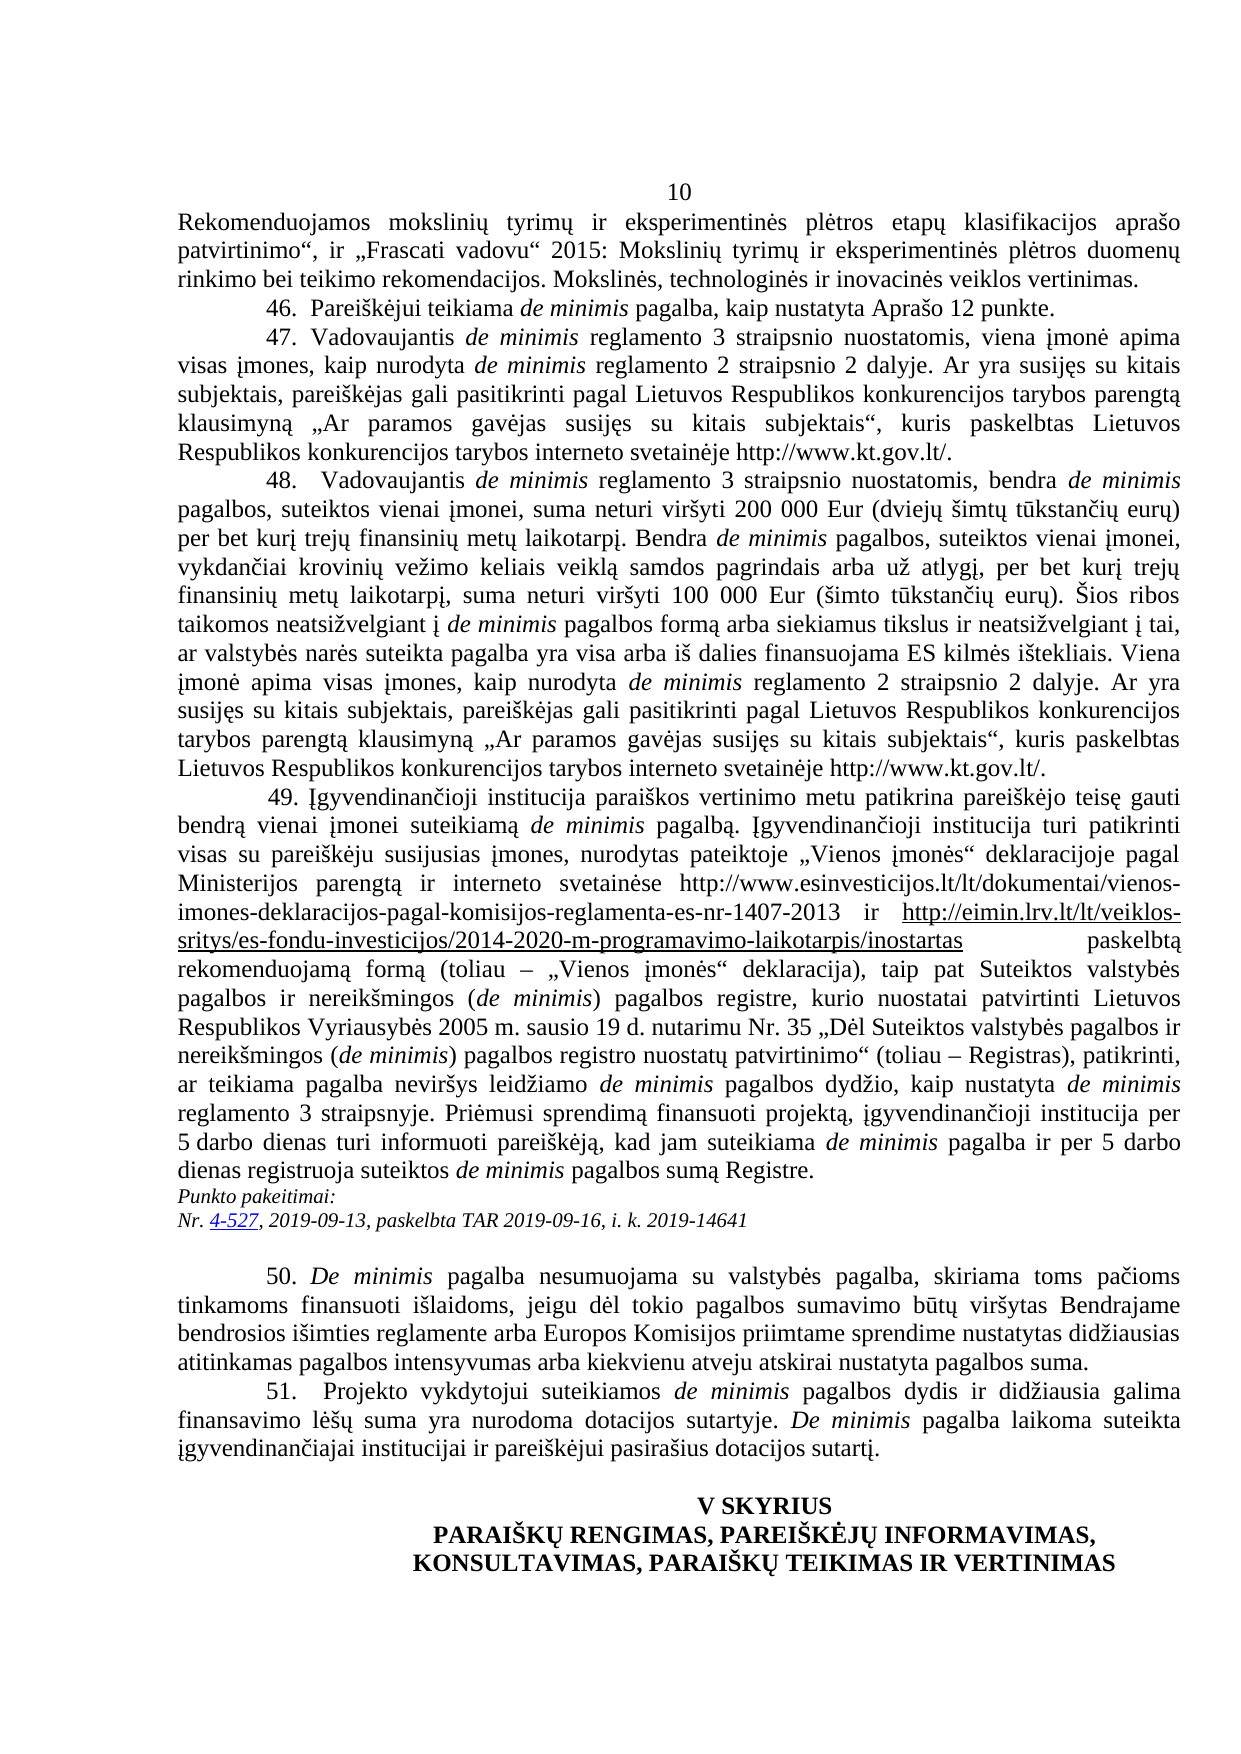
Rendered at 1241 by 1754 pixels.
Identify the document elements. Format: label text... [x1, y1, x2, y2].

text 46. Pareiškėjui teikiama de minimis pagalba, kaip nustatyta Aprašo 12 punkte. [227, 293, 1181, 322]
text Rekomenduojamos mokslinių tyrimų ir eksperimentinės plėtros etapų klasifikacijos aprašo patvirtinimo“, ir „Frascati vadovu“ 2015: Mokslinių tyrimų ir eksperimentinės plėtros duomenų rinkimo bei teikimo rekomendacijos. Mokslinės, technologinės ir inovacinės veiklos vertinimas. [177, 207, 1181, 293]
text 47. Vadovaujantis de minimis reglamento 3 straipsnio nuostatomis, viena įmonė apima visas įmones, kaip nurodyta de minimis reglamento 2 straipsnio 2 dalyje. Ar yra susijęs su kitais subjektais, pareiškėjas gali pasitikrinti pagal Lietuvos Respublikos konkurencijos tarybos parengtą klausimyną „Ar paramos gavėjas susijęs su kitais subjektais“, kuris paskelbtas Lietuvos Respublikos konkurencijos tarybos interneto svetainėje http://www.kt.gov.lt/. [177, 322, 1181, 465]
text Nr. 4-527, 2019-09-13, paskelbta TAR 2019-09-16, i. k. 2019-14641 [177, 1208, 1181, 1232]
text 48. Vadovaujantis de minimis reglamento 3 straipsnio nuostatomis, bendra de minimis pagalbos, suteiktos vienai įmonei, suma neturi viršyti 200 000 Eur (dviejų šimtų tūkstančių eurų) per bet kurį trejų finansinių metų laikotarpį. Bendra de minimis pagalbos, suteiktos vienai įmonei, vykdančiai krovinių vežimo keliais veiklą samdos pagrindais arba už atlygį, per bet kurį trejų finansinių metų laikotarpį, suma neturi viršyti 100 000 Eur (šimto tūkstančių eurų). Šios ribos taikomos neatsižvelgiant į de minimis pagalbos formą arba siekiamus tikslus ir neatsižvelgiant į tai, ar valstybės narės suteikta pagalba yra visa arba iš dalies finansuojama ES kilmės ištekliais. Viena įmonė apima visas įmones, kaip nurodyta de minimis reglamento 2 straipsnio 2 dalyje. Ar yra susijęs su kitais subjektais, pareiškėjas gali pasitikrinti pagal Lietuvos Respublikos konkurencijos tarybos parengtą klausimyną „Ar paramos gavėjas susijęs su kitais subjektais“, kuris paskelbtas Lietuvos Respublikos konkurencijos tarybos interneto svetainėje http://www.kt.gov.lt/. [177, 465, 1181, 782]
text V SKYRIUS [348, 1491, 1181, 1520]
text Punkto pakeitimai: [177, 1184, 1181, 1208]
text 50. De minimis pagalba nesumuojama su valstybės pagalba, skiriama toms pačioms tinkamoms finansuoti išlaidoms, jeigu dėl tokio pagalbos sumavimo būtų viršytas Bendrajame bendrosios išimties reglamente arba Europos Komisijos priimtame sprendime nustatytas didžiausias atitinkamas pagalbos intensyvumas arba kiekvienu atveju atskirai nustatyta pagalbos suma. [177, 1261, 1181, 1376]
text 51. Projekto vykdytojui suteikiamos de minimis pagalbos dydis ir didžiausia galima finansavimo lėšų suma yra nurodoma dotacijos sutartyje. De minimis pagalba laikoma suteikta įgyvendinančiajai institucijai ir pareiškėjui pasirašius dotacijos sutartį. [177, 1376, 1181, 1462]
text PARAIŠKŲ RENGIMAS, PAREIŠKĖJŲ INFORMAVIMAS, KONSULTAVIMAS, PARAIŠKŲ TEIKIMAS IR VERTINIMAS [348, 1520, 1181, 1577]
text 49. Įgyvendinančioji institucija paraiškos vertinimo metu patikrina pareiškėjo teisę gauti bendrą vienai įmonei suteikiamą de minimis pagalbą. Įgyvendinančioji institucija turi patikrinti visas su pareiškėju susijusias įmones, nurodytas pateiktoje „Vienos įmonės“ deklaracijoje pagal Ministerijos parengtą ir interneto svetainėse http://www.esinvesticijos.lt/lt/dokumentai/vienos-imones-deklaracijos-pagal-komisijos-reglamenta-es-nr-1407-2013 ir http://eimin.lrv.lt/lt/veiklos-sritys/es-fondu-investicijos/2014-2020-m-programavimo-laikotarpis/inostartas paskelbtą rekomenduojamą formą (toliau – „Vienos įmonės“ deklaracija), taip pat Suteiktos valstybės pagalbos ir nereikšmingos (de minimis) pagalbos registre, kurio nuostatai patvirtinti Lietuvos Respublikos Vyriausybės 2005 m. sausio 19 d. nutarimu Nr. 35 „Dėl Suteiktos valstybės pagalbos ir nereikšmingos (de minimis) pagalbos registro nuostatų patvirtinimo“ (toliau – Registras), patikrinti, ar teikiama pagalba neviršys leidžiamo de minimis pagalbos dydžio, kaip nustatyta de minimis reglamento 3 straipsnyje. Priėmusi sprendimą finansuoti projektą, įgyvendinančioji institucija per 5 darbo dienas turi informuoti pareiškėją, kad jam suteikiama de minimis pagalba ir per 5 darbo dienas registruoja suteiktos de minimis pagalbos sumą Registre. [177, 782, 1181, 1184]
